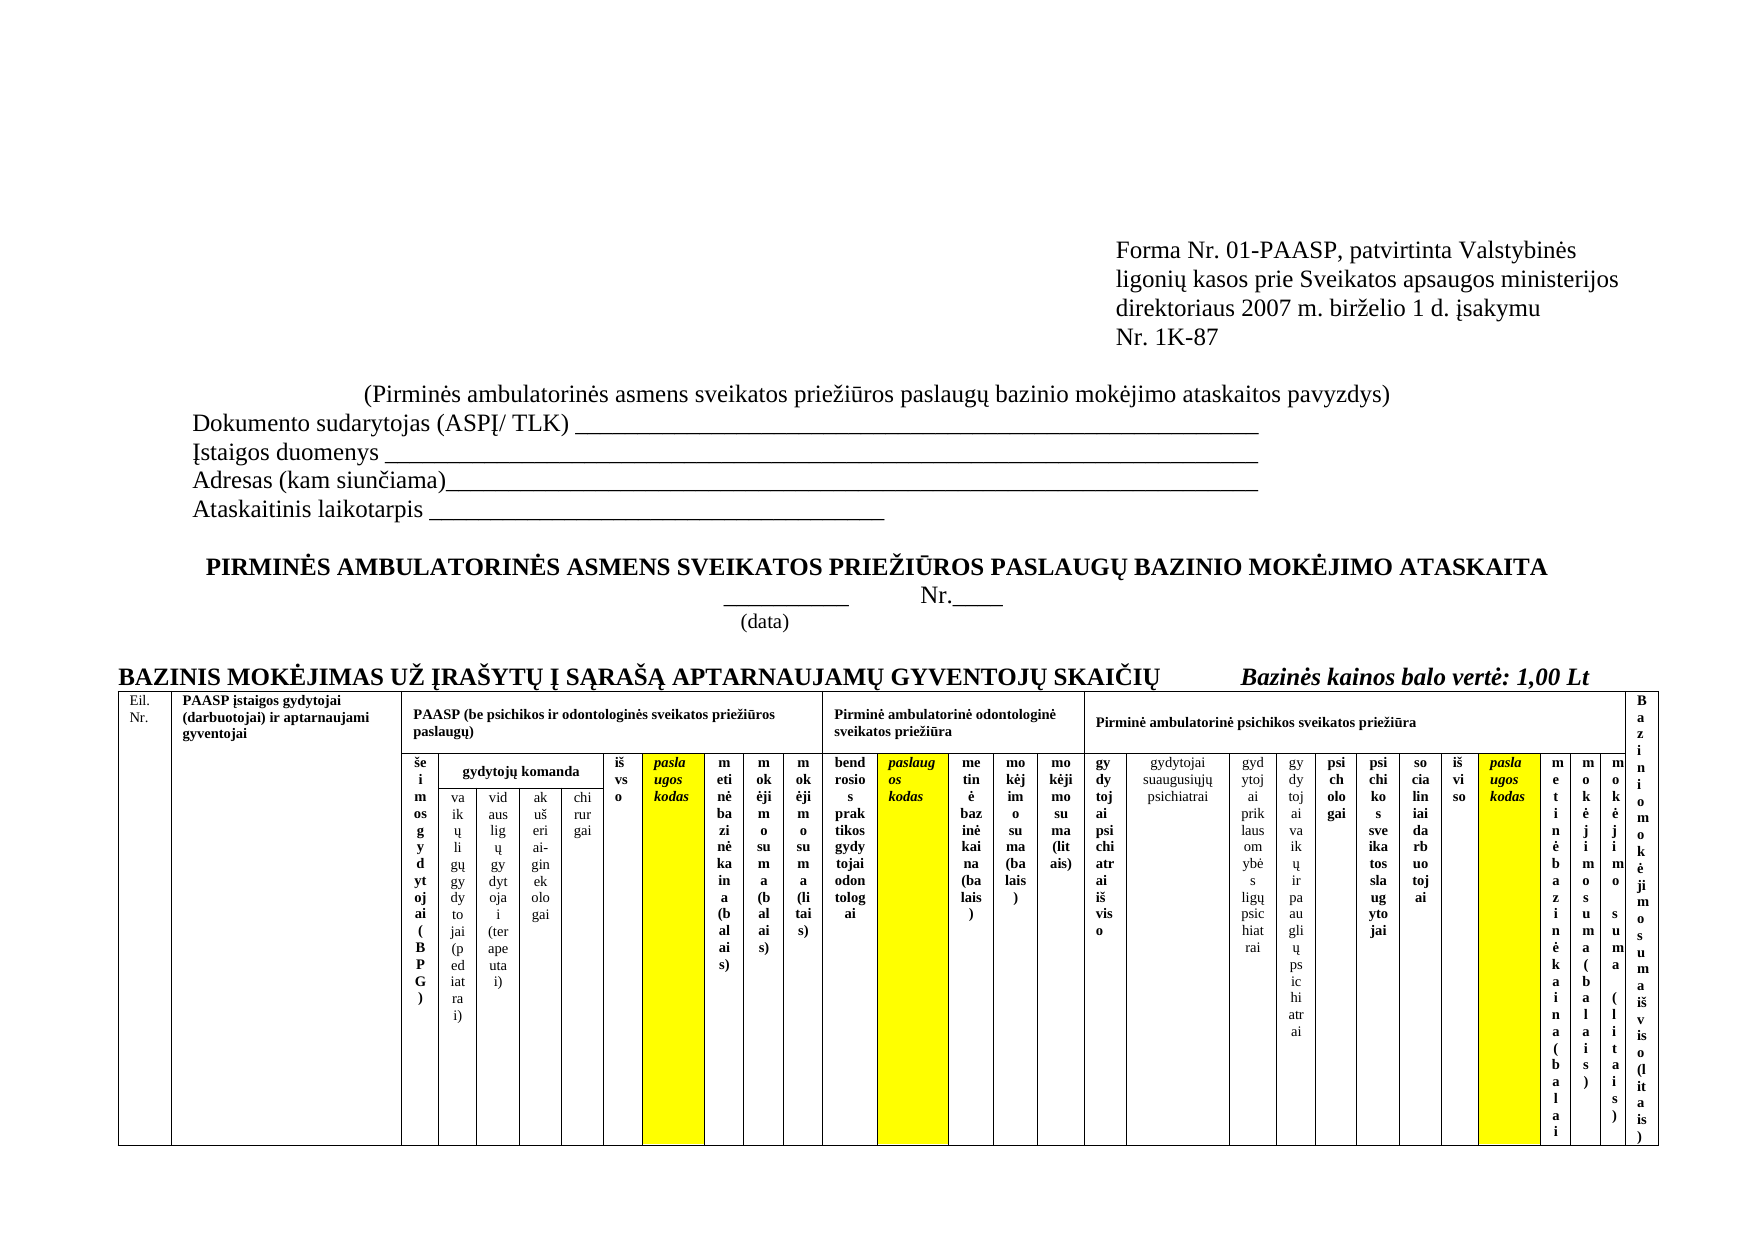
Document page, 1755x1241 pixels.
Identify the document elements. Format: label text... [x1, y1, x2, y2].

text Nr. 1K-87 [118, 322, 1636, 350]
text __________ Nr.____ [118, 580, 1636, 609]
table_cell metinė bazinė kaina (balais) [949, 754, 993, 1144]
text Adresas (kam siunčiama) [118, 465, 1636, 494]
table_cell gydytojai vaikų ir paauglių psichiatrai [1277, 754, 1315, 1144]
table_cell šeimos gydytojai (BPG) [402, 754, 438, 1144]
table_cell mokėjimo suma (litais) [784, 754, 822, 1144]
text PIRMINĖS AMBULATORINĖS ASMENS SVEIKATOS PRIEŽIŪROS PASLAUGŲ BAZINIO MOKĖJIMO ATASKAITA [118, 552, 1636, 580]
table_header Pirminė ambulatorinė odontologinė sveikatos priežiūra [823, 692, 1084, 753]
table_cell vidaus ligų gydytojai (terapeutai) [477, 789, 519, 1144]
text (data) [118, 609, 1636, 633]
table_cell metinė bazinė kaina (balais) [1541, 754, 1570, 1144]
table_cell paslaugos kodas [878, 754, 948, 1144]
table_cell psichologai [1316, 754, 1356, 1144]
table_header Eil. Nr. [119, 692, 171, 1144]
table_cell iš viso [1442, 754, 1478, 1144]
table_cell gydytojai psichiatrai iš viso [1085, 754, 1126, 1144]
table_cell socialiniai darbuotojai [1400, 754, 1441, 1144]
table_header Bazinio mokėjimo suma iš viso (litais) [1626, 692, 1658, 1144]
table_cell gydytojų komanda [439, 754, 603, 788]
table_cell gydytojai priklausomybės ligų psichiatrai [1230, 754, 1276, 1144]
table_cell psichikos sveikatos slaugytojai [1357, 754, 1399, 1144]
text BAZINIS MOKĖJIMAS UŽ ĮRAŠYTŲ Į SĄRAŠĄ APTARNAUJAMŲ GYVENTOJŲ SKAIČIŲ Bazinės kainos balo vertė: 1,00 Lt [118, 662, 1636, 691]
table_header Pirminė ambulatorinė psichikos sveikatos priežiūra [1085, 692, 1625, 753]
table_header PAASP įstaigos gydytojai (darbuotojai) ir aptarnaujami gyventojai [172, 692, 401, 1144]
text Įstaigos duomenys [118, 437, 1636, 465]
table_cell mokėjimo suma (litais) [1038, 754, 1084, 1144]
table_cell mokėjimo suma (balais) [1571, 754, 1600, 1144]
table_cell chirurgai [562, 789, 603, 1144]
text (Pirminės ambulatorinės asmens sveikatos priežiūros paslaugų bazinio mokėjimo ataskaitos pavyzdys) [118, 379, 1636, 408]
table_cell paslaugos kodas [1479, 754, 1540, 1144]
text Dokumento sudarytojas (ASPĮ/ TLK) [118, 408, 1636, 437]
text Ataskaitinis laikotarpis [118, 494, 1636, 523]
table_cell mokėjimo suma (litais) [1601, 754, 1625, 1144]
table_header PAASP (be psichikos ir odontologinės sveikatos priežiūros paslaugų) [402, 692, 822, 753]
table_cell mokėjimo suma (balais) [994, 754, 1037, 1144]
table_cell metinė bazinė kaina (balais) [705, 754, 743, 1144]
table_cell mokėjimo suma (balais) [744, 754, 783, 1144]
table_cell gydytojai suaugusiųjų psichiatrai [1127, 754, 1229, 1144]
table_cell akušeriai- ginekologai [520, 789, 561, 1144]
table_cell paslaugos kodas [643, 754, 704, 1144]
text direktoriaus 2007 m. birželio 1 d. įsakymu [118, 293, 1636, 322]
table_cell bendrosios praktikos gydytojai odontologai [823, 754, 877, 1144]
table_cell iš vso [604, 754, 642, 1144]
text Forma Nr. 01-PAASP, patvirtinta Valstybinės ligonių kasos prie Sveikatos apsaugos ministerijos [1116, 235, 1636, 293]
table_cell vaikų ligų gydytojai (pediatrai) [439, 789, 476, 1144]
